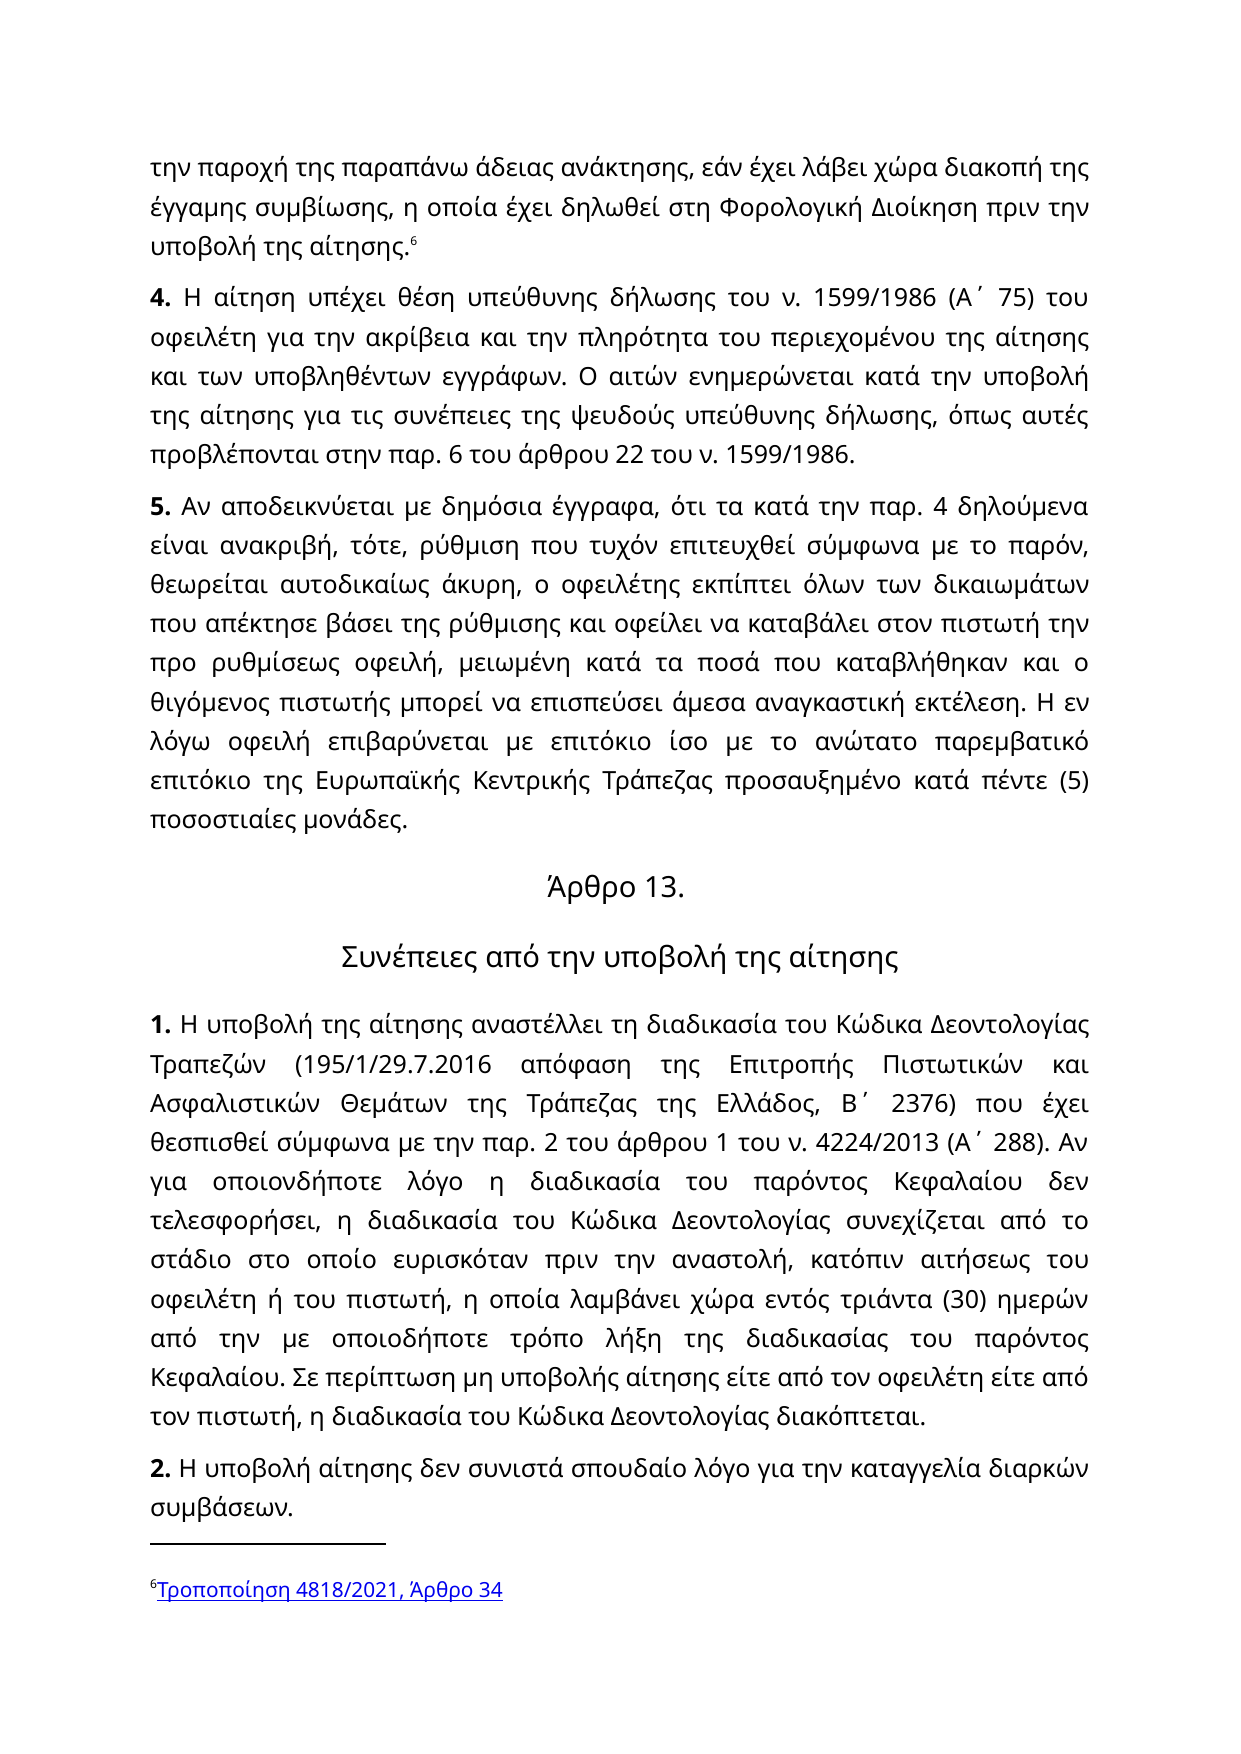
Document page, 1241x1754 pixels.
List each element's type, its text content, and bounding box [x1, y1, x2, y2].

text 5. Αν αποδεικνύεται με δημόσια έγγραφα, ότι τα κατά την παρ. 4 δηλούμενα είναι ανακριβή, τότε, ρύθμιση που τυχόν επιτευχθεί σύμφωνα με το παρόν, θεωρείται αυτοδικαίως άκυρη, ο οφειλέτης εκπίπτει όλων των δικαιωμάτων που απέκτησε βάσει της ρύθμισης και οφείλει να καταβάλει στον πιστωτή την προ ρυθμίσεως οφειλή, μειωμένη κατά τα ποσά που καταβλήθηκαν και ο θιγόμενος πιστωτής μπορεί να επισπεύσει άμεσα αναγκαστική εκτέλεση. Η εν λόγω οφειλή επιβαρύνεται με επιτόκιο ίσο με το ανώτατο παρεμβατικό επιτόκιο της Ευρωπαϊκής Κεντρικής Τράπεζας προσαυξημένο κατά πέντε (5) ποσοστιαίες μονάδες. [150, 488, 1090, 836]
subtitle Συνέπειες από την υποβολή της αίτησης [150, 936, 1090, 976]
text την παροχή της παραπάνω άδειας ανάκτησης, εάν έχει λάβει χώρα διακοπή της έγγαμης συμβίωσης, η οποία έχει δηλωθεί στη Φορολογική Διοίκηση πριν την υποβολή της αίτησης. [150, 150, 1090, 262]
subtitle Άρθρο 13. [150, 866, 1090, 906]
text Τροποποίηση 4818/2021, Άρθρο 34 [150, 1576, 1090, 1604]
text 4. Η αίτηση υπέχει θέση υπεύθυνης δήλωσης του ν. 1599/1986 (Α΄ 75) του οφειλέτη για την ακρίβεια και την πληρότητα του περιεχομένου της αίτησης και των υποβληθέντων εγγράφων. Ο αιτών ενημερώνεται κατά την υποβολή της αίτησης για τις συνέπειες της ψευδούς υπεύθυνης δήλωσης, όπως αυτές προβλέπονται στην παρ. 6 του άρθρου 22 του ν. 1599/1986. [150, 280, 1090, 471]
text 2. Η υποβολή αίτησης δεν συνιστά σπουδαίο λόγο για την καταγγελία διαρκών συμβάσεων. [150, 1450, 1090, 1524]
text 1. Η υποβολή της αίτησης αναστέλλει τη διαδικασία του Κώδικα Δεοντολογίας Τραπεζών (195/1/29.7.2016 απόφαση της Επιτροπής Πιστωτικών και Ασφαλιστικών Θεμάτων της Τράπεζας της Ελλάδος, Β΄ 2376) που έχει θεσπισθεί σύμφωνα με την παρ. 2 του άρθρου 1 του ν. 4224/2013 (Α΄ 288). Αν για οποιονδήποτε λόγο η διαδικασία του παρόντος Κεφαλαίου δεν τελεσφορήσει, η διαδικασία του Κώδικα Δεοντολογίας συνεχίζεται από το στάδιο στο οποίο ευρισκόταν πριν την αναστολή, κατόπιν αιτήσεως του οφειλέτη ή του πιστωτή, η οποία λαμβάνει χώρα εντός τριάντα (30) ημερών από την με οποιοδήποτε τρόπο λήξη της διαδικασίας του παρόντος Κεφαλαίου. Σε περίπτωση μη υποβολής αίτησης είτε από τον οφειλέτη είτε από τον πιστωτή, η διαδικασία του Κώδικα Δεοντολογίας διακόπτεται. [150, 1007, 1090, 1433]
